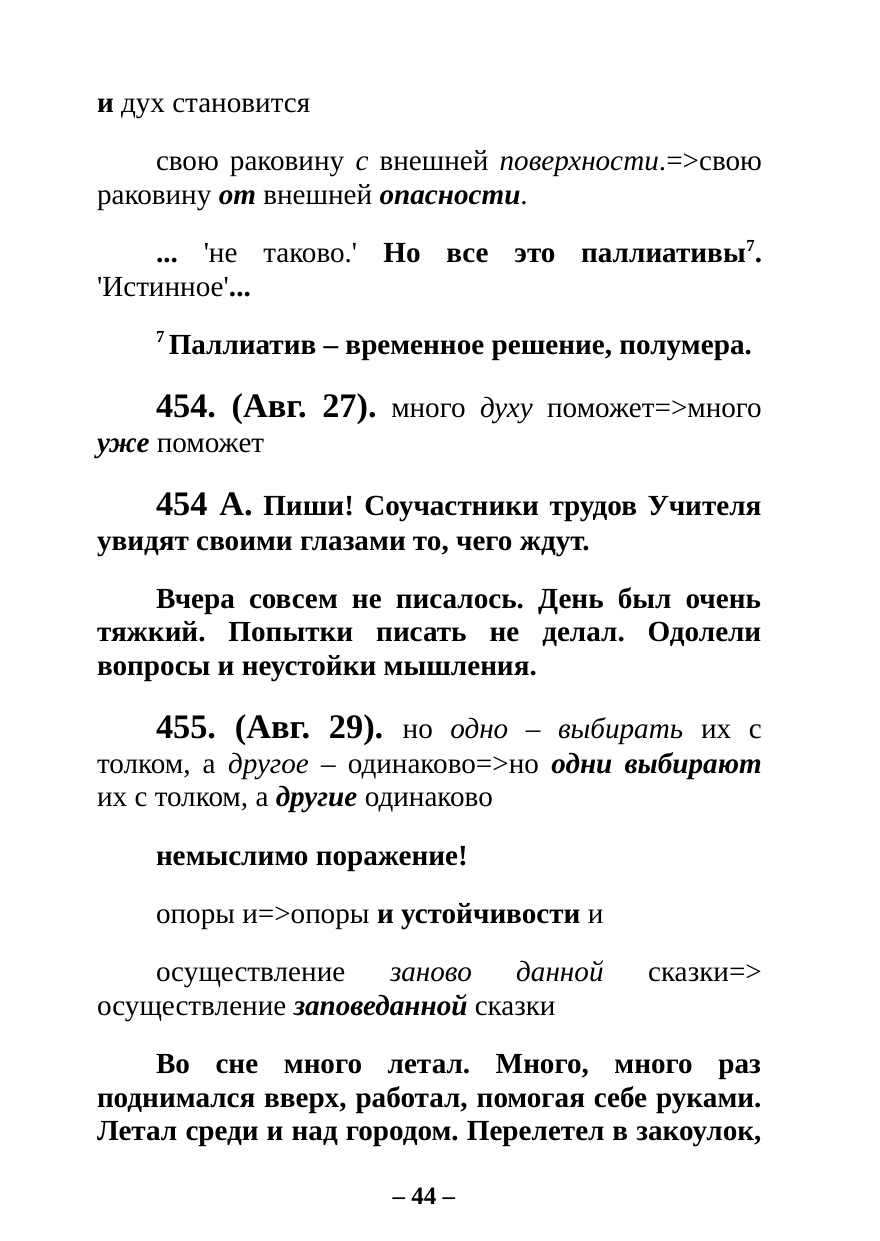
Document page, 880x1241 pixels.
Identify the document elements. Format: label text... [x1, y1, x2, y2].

text и дух становится [97, 85, 762, 118]
text 454. (Авг. 27). много духу поможет=>много уже поможет [97, 385, 762, 458]
text 7 Паллиатив – временное решение, полумера. [97, 327, 762, 361]
text 454 А. Пиши! Соучастники трудов Учителя увидят своими глазами то, чего ждут. [97, 483, 762, 556]
text осуществление заново данной сказки=> осуществление заповеданной сказки [97, 954, 762, 1022]
text опоры и=>опоры и устойчивости и [97, 896, 762, 930]
text Во сне много летал. Много, много раз поднимался вверх, работал, помогая себе руками. Летал среди и над городом. Перелетел в закоулок, [97, 1046, 762, 1147]
text свою раковину с внешней поверхности.=>свою раковину от внешней опасности. [97, 143, 762, 210]
text 455. (Авг. 29). но одно – выбирать их с толком, а другое – одинаково=>но одни выбирают их с толком, а другие одинаково [97, 706, 762, 813]
text ... 'не таково.' Но все это паллиативы7. 'Истинное'... [97, 235, 762, 302]
text Вчера совсем не писалось. День был очень тяжкий. Попытки писать не делал. Одолели вопросы и неустойки мышления. [97, 581, 762, 682]
text немыслимо поражение! [97, 838, 762, 871]
